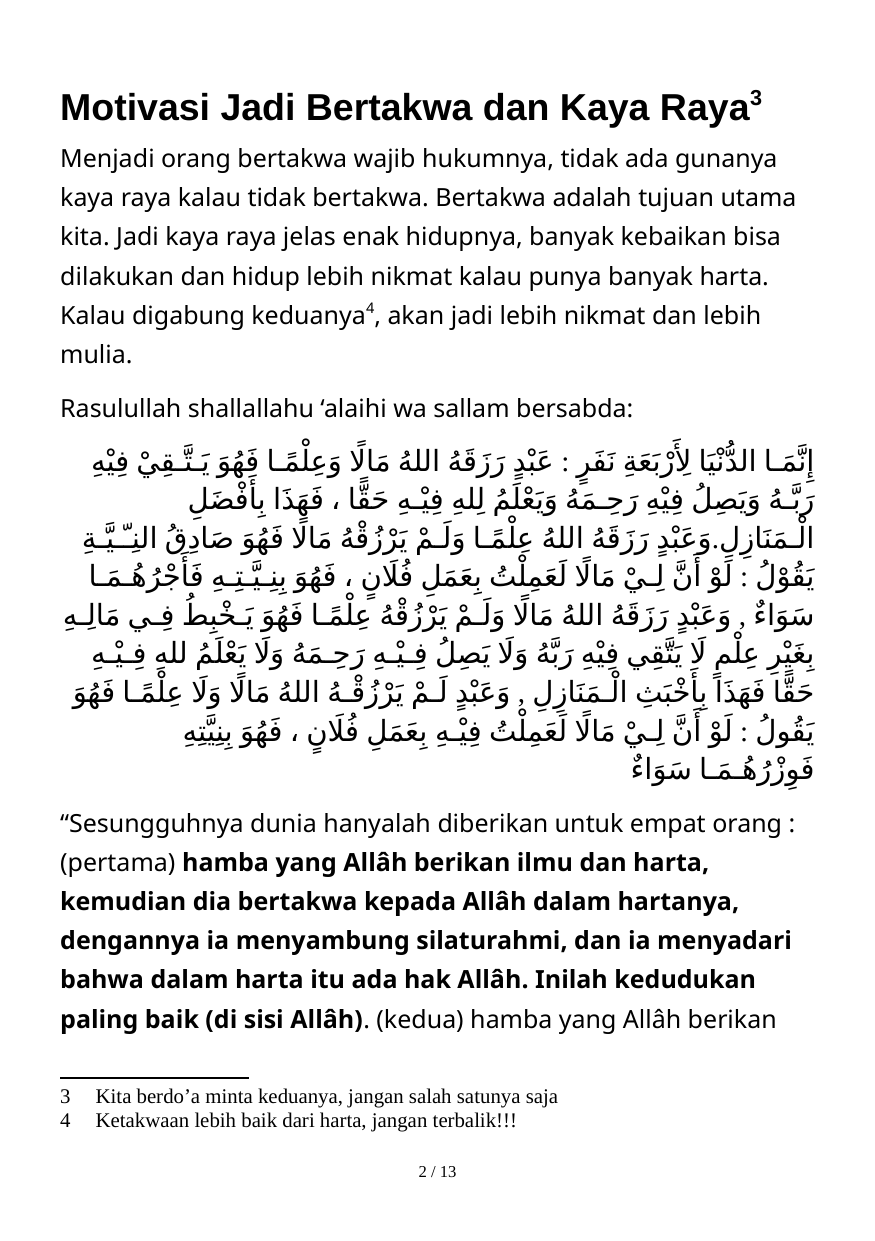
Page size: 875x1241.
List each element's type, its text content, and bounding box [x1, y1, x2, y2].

text “Sesungguhnya dunia hanyalah diberikan untuk empat orang : (pertama) hamba yang Allâh berikan ilmu dan harta, kemudian dia bertakwa kepada Allâh dalam hartanya, dengannya ia menyambung silaturahmi, dan ia menyadari bahwa dalam harta itu ada hak Allâh. Inilah kedudukan paling baik (di sisi Allâh). (kedua) hamba yang Allâh berikan [60, 805, 814, 1035]
text Menjadi orang bertakwa wajib hukumnya, tidak ada gunanya kaya raya kalau tidak bertakwa. Bertakwa adalah tujuan utama kita. Jadi kaya raya jelas enak hidupnya, banyak kebaikan bisa dilakukan dan hidup lebih nikmat kalau punya banyak harta. Kalau digabung keduanya, akan jadi lebih nikmat dan lebih mulia. [60, 141, 814, 371]
text إِنَّمَـا الدُّنْيَا لِأَرْبَعَةِ نَفَرٍ : عَبْدٍ رَزَقَهُ اللهُ مَالًا وَعِلْمًـا فَهُوَ يَـتَّـقِيْ فِيْهِ رَبَّـهُ وَيَصِلُ فِيْهِ رَحِـمَهُ وَيَعْلَمُ لِلهِ فِيْـهِ حَقًّا ، فَهَذَا بِأَفْضَلِ الْـمَنَازِلِ.وَعَبْدٍ رَزَقَهُ اللهُ عِلْمًـا وَلَـمْ يَرْزُقْهُ مَالًا فَهُوَ صَادِقُ النِـّـيَّـةِ يَقُوْلُ : لَوْ أَنَّ لِـيْ مَالًا لَعَمِلْتُ بِعَمَلِ فُلَانٍ ، فَهُوَ بِنِـيَّـتِـهِ فَأَجْرُهُـمَـا سَوَاءٌ , وَعَبْدٍ رَزَقَهُ اللهُ مَالًا وَلَـمْ يَرْزُقْهُ عِلْمًـا فَهُوَ يَـخْبِطُ فِـي مَالِـهِ بِغَيْرِ عِلْمٍ لَا يَتَّقِي فِيْهِ رَبَّهُ وَلَا يَصِلُ فِـيْـهِ رَحِـمَهُ وَلَا يَعْلَمُ للهِ فِـيْـهِ حَقًّا فَهَذَا بِأَخْبَثِ الْـمَنَازِلِ , وَعَبْدٍ لَـمْ يَرْزُقْـهُ اللهُ مَالًا وَلَا عِلْمًـا فَهُوَ يَقُولُ : لَوْ أَنَّ لِـيْ مَالًا لَعَمِلْتُ فِيْـهِ بِعَمَلِ فُلَانٍ ، فَهُوَ بِنِيَّتِهِ فَوِزْرُهُـمَـا سَوَاءٌ [60, 444, 814, 786]
text Kita berdo’a minta keduanya, jangan salah satunya saja [60, 1084, 814, 1108]
text Ketakwaan lebih baik dari harta, jangan terbalik!!! [60, 1108, 814, 1132]
subtitle Motivasi Jadi Bertakwa dan Kaya Raya [60, 85, 814, 128]
text Rasulullah shallallahu ‘alaihi wa sallam bersabda: [60, 390, 814, 424]
